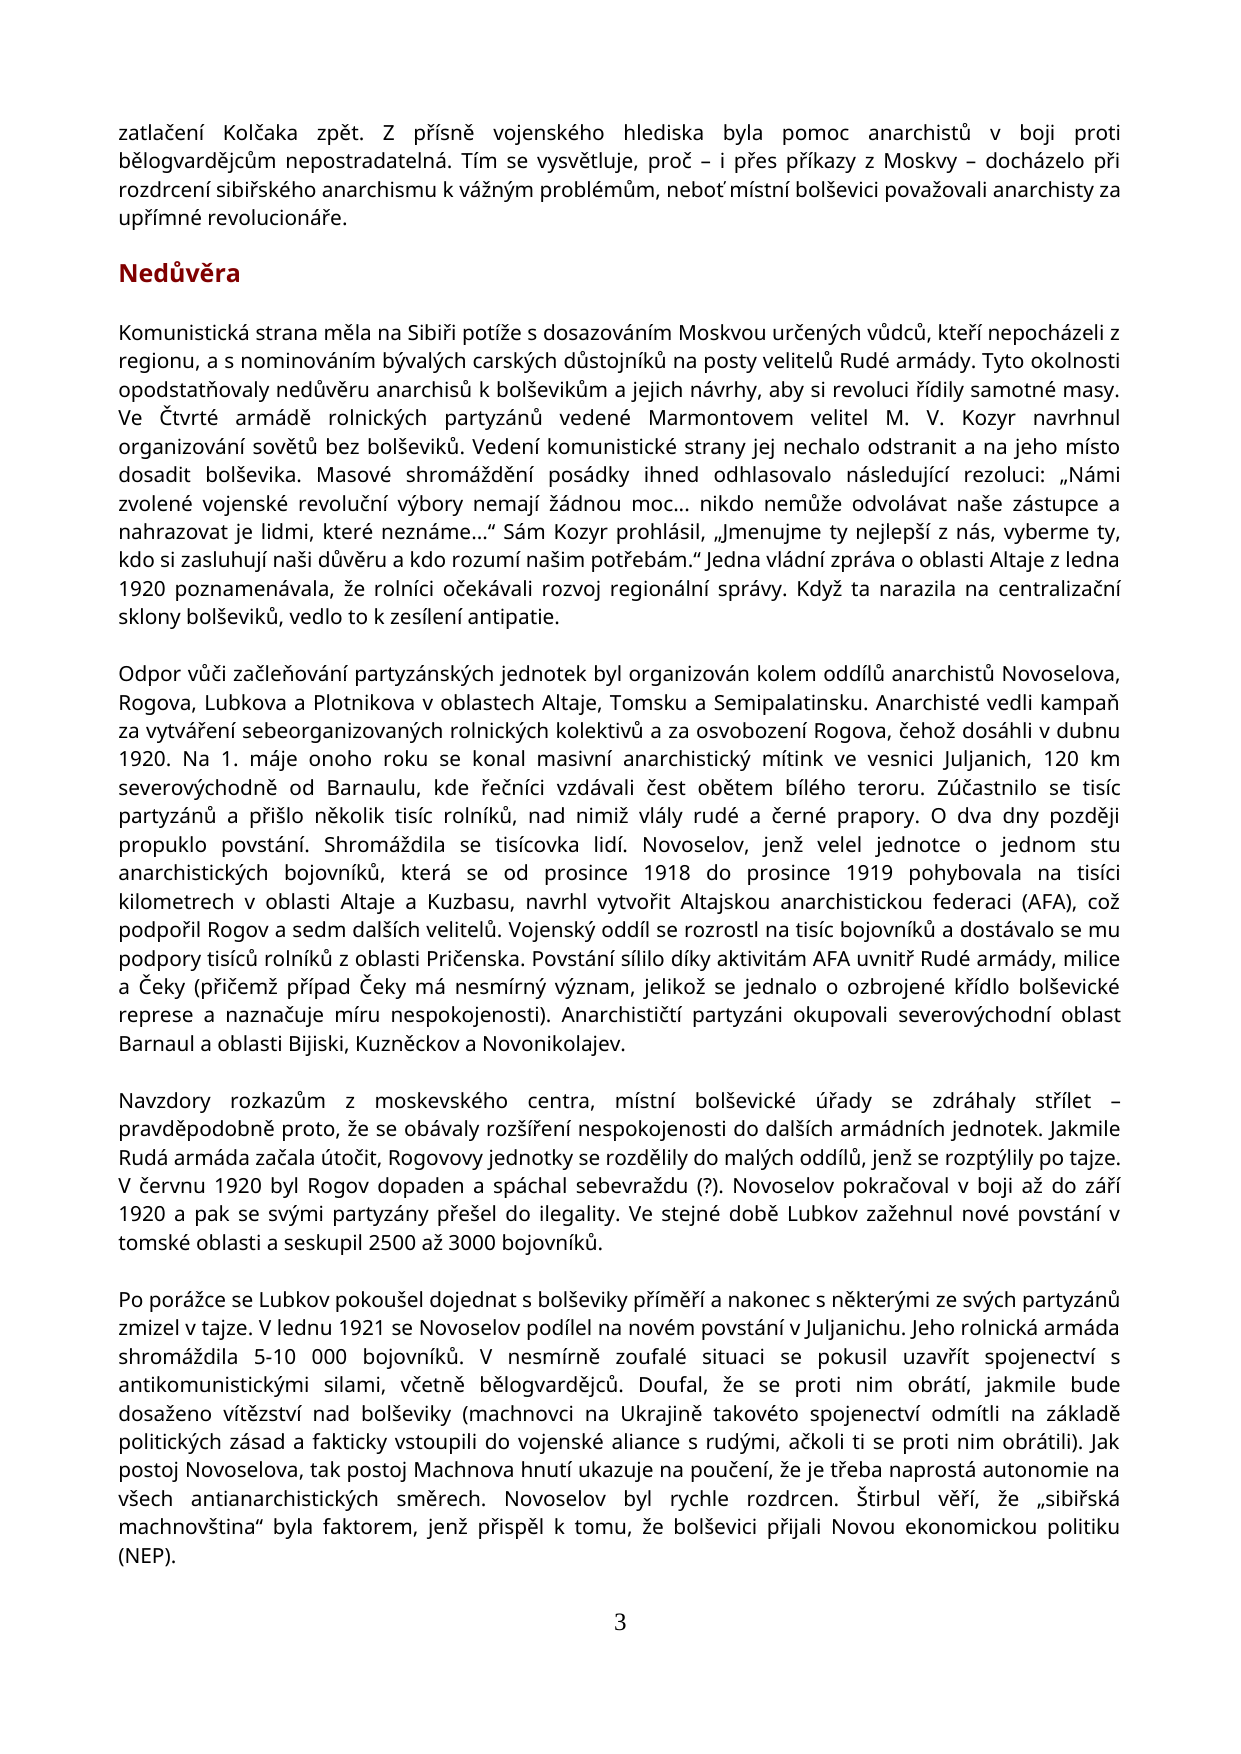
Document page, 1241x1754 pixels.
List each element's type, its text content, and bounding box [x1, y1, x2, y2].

text Po porážce se Lubkov pokoušel dojednat s bolševiky příměří a nakonec s některými ze svých partyzánů zmizel v tajze. V lednu 1921 se Novoselov podílel na novém povstání v Juljanichu. Jeho rolnická armáda shromáždila 5-10 000 bojovníků. V nesmírně zoufalé situaci se pokusil uzavřít spojenectví s antikomunistickými silami, včetně bělogvardějců. Doufal, že se proti nim obrátí, jakmile bude dosaženo vítězství nad bolševiky (machnovci na Ukrajině takovéto spojenectví odmítli na základě politických zásad a fakticky vstoupili do vojenské aliance s rudými, ačkoli ti se proti nim obrátili). Jak postoj Novoselova, tak postoj Machnova hnutí ukazuje na poučení, že je třeba naprostá autonomie na všech antianarchistických směrech. Novoselov byl rychle rozdrcen. Štirbul věří, že „sibiřská machnovština“ byla faktorem, jenž přispěl k tomu, že bolševici přijali Novou ekonomickou politiku (NEP). [118, 1285, 1122, 1569]
text Komunistická strana měla na Sibiři potíže s dosazováním Moskvou určených vůdců, kteří nepocházeli z regionu, a s nominováním bývalých carských důstojníků na posty velitelů Rudé armády. Tyto okolnosti opodstatňovaly nedůvěru anarchisů k bolševikům a jejich návrhy, aby si revoluci řídily samotné masy. Ve Čtvrté armádě rolnických partyzánů vedené Marmontovem velitel M. V. Kozyr navrhnul organizování sovětů bez bolševiků. Vedení komunistické strany jej nechalo odstranit a na jeho místo dosadit bolševika. Masové shromáždění posádky ihned odhlasovalo následující rezoluci: „Námi zvolené vojenské revoluční výbory nemají žádnou moc... nikdo nemůže odvolávat naše zástupce a nahrazovat je lidmi, které neznáme...“ Sám Kozyr prohlásil, „Jmenujme ty nejlepší z nás, vyberme ty, kdo si zasluhují naši důvěru a kdo rozumí našim potřebám.“ Jedna vládní zpráva o oblasti Altaje z ledna 1920 poznamenávala, že rolníci očekávali rozvoj regionální správy. Když ta narazila na centralizační sklony bolševiků, vedlo to k zesílení antipatie. [118, 318, 1122, 631]
text Nedůvěra [118, 256, 1122, 289]
text zatlačení Kolčaka zpět. Z přísně vojenského hlediska byla pomoc anarchistů v boji proti bělogvardějcům nepostradatelná. Tím se vysvětluje, proč – i přes příkazy z Moskvy – docházelo při rozdrcení sibiřského anarchismu k vážným problémům, neboť místní bolševici považovali anarchisty za upřímné revolucionáře. [118, 118, 1122, 232]
text Navzdory rozkazům z moskevského centra, místní bolševické úřady se zdráhaly střílet – pravděpodobně proto, že se obávaly rozšíření nespokojenosti do dalších armádních jednotek. Jakmile Rudá armáda začala útočit, Rogovovy jednotky se rozdělily do malých oddílů, jenž se rozptýlily po tajze. V červnu 1920 byl Rogov dopaden a spáchal sebevraždu (?). Novoselov pokračoval v boji až do září 1920 a pak se svými partyzány přešel do ilegality. Ve stejné době Lubkov zažehnul nové povstání v tomské oblasti a seskupil 2500 až 3000 bojovníků. [118, 1086, 1122, 1256]
text Odpor vůči začleňování partyzánských jednotek byl organizován kolem oddílů anarchistů Novoselova, Rogova, Lubkova a Plotnikova v oblastech Altaje, Tomsku a Semipalatinsku. Anarchisté vedli kampaň za vytváření sebeorganizovaných rolnických kolektivů a za osvobození Rogova, čehož dosáhli v dubnu 1920. Na 1. máje onoho roku se konal masivní anarchistický mítink ve vesnici Juljanich, 120 km severovýchodně od Barnaulu, kde řečníci vzdávali čest obětem bílého teroru. Zúčastnilo se tisíc partyzánů a přišlo několik tisíc rolníků, nad nimiž vlály rudé a černé prapory. O dva dny později propuklo povstání. Shromáždila se tisícovka lidí. Novoselov, jenž velel jednotce o jednom stu anarchistických bojovníků, která se od prosince 1918 do prosince 1919 pohybovala na tisíci kilometrech v oblasti Altaje a Kuzbasu, navrhl vytvořit Altajskou anarchistickou federaci (AFA), což podpořil Rogov a sedm dalších velitelů. Vojenský oddíl se rozrostl na tisíc bojovníků a dostávalo se mu podpory tisíců rolníků z oblasti Pričenska. Povstání sílilo díky aktivitám AFA uvnitř Rudé armády, milice a Čeky (přičemž případ Čeky má nesmírný význam, jelikož se jednalo o ozbrojené křídlo bolševické represe a naznačuje míru nespokojenosti). Anarchističtí partyzáni okupovali severovýchodní oblast Barnaul a oblasti Bijiski, Kuzněckov a Novonikolajev. [118, 659, 1122, 1057]
